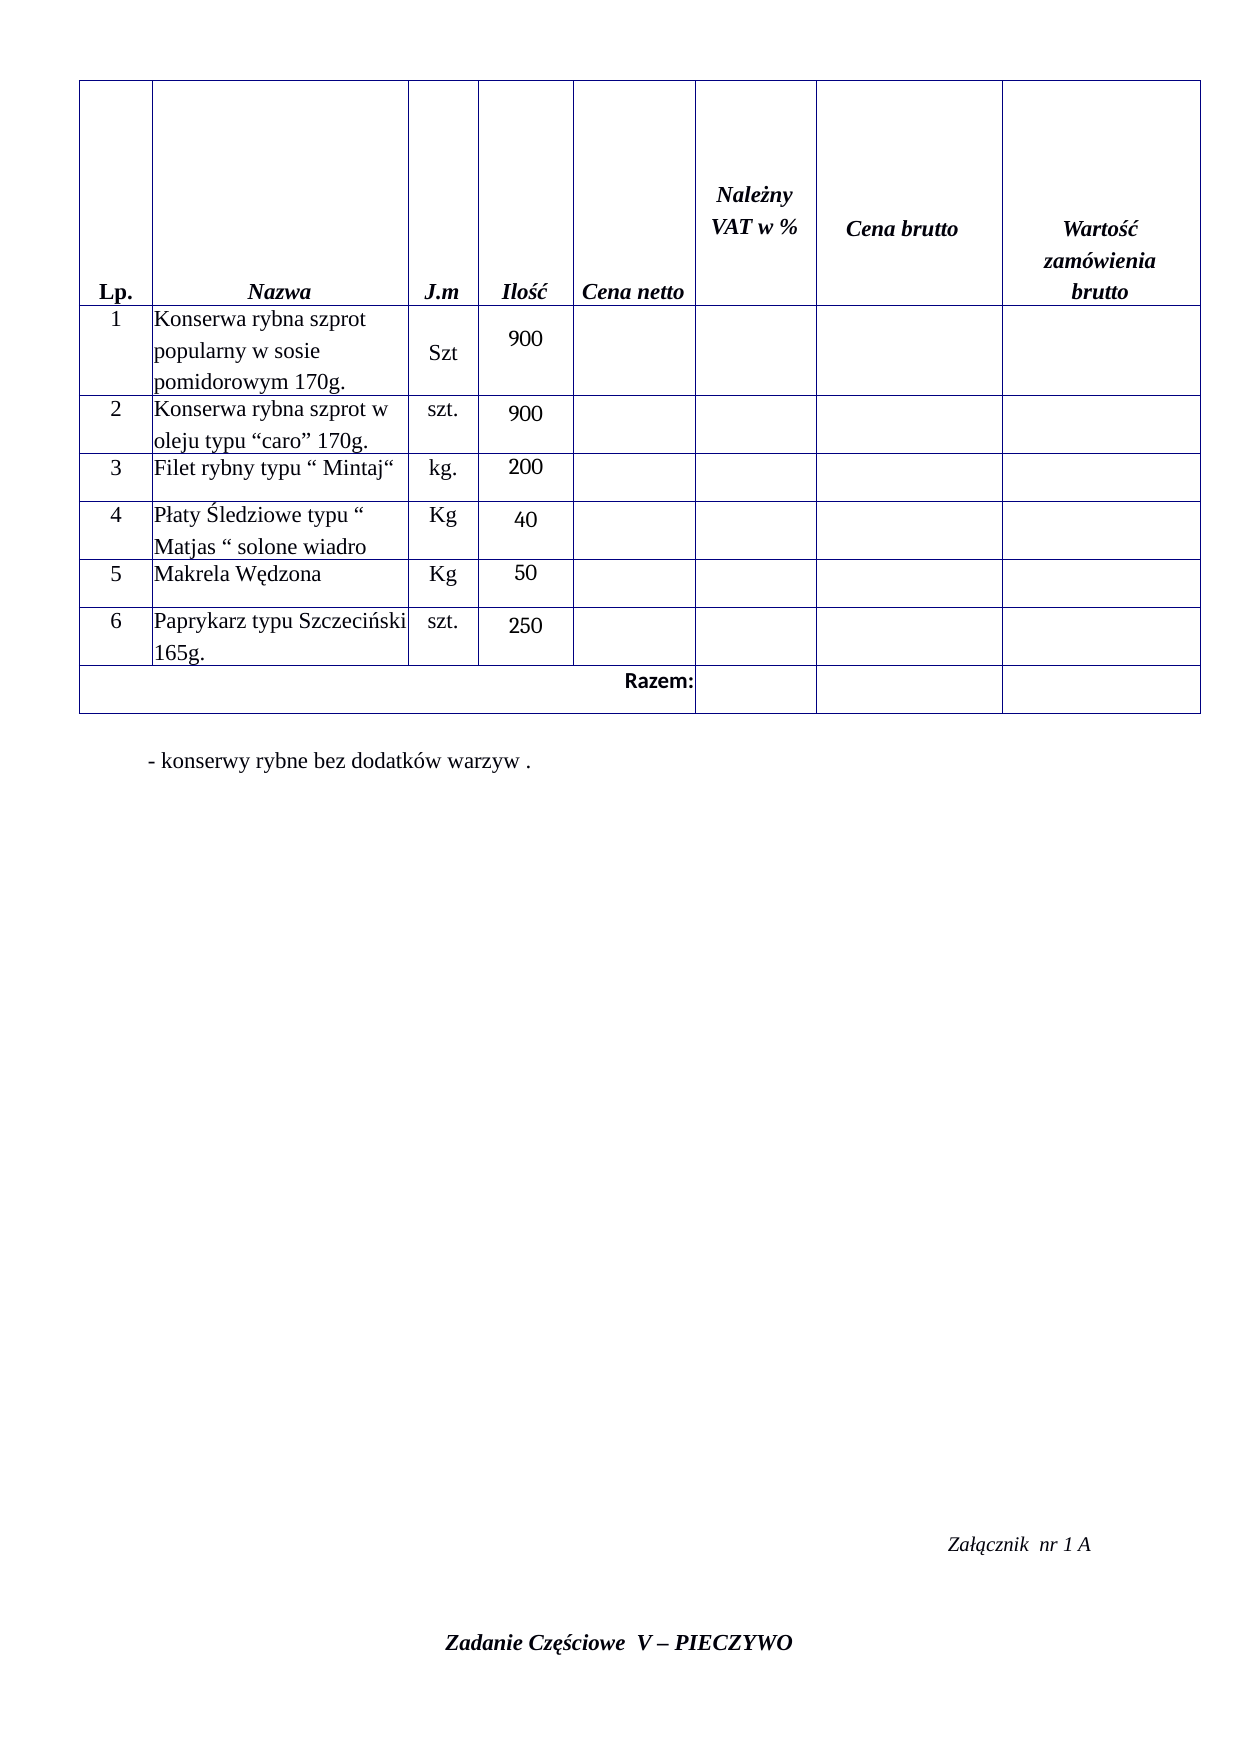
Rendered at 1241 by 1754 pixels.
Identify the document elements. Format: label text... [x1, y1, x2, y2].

table_cell [574, 396, 695, 453]
table_cell Razem: [80, 666, 695, 713]
table_cell 50 [479, 560, 573, 607]
table_cell [817, 666, 1002, 713]
table_cell 900 [479, 396, 573, 453]
table_cell [1003, 560, 1200, 607]
table_header Lp. [80, 81, 152, 304]
table_cell Paprykarz typu Szczeciński 165g. [153, 608, 408, 665]
table_cell [696, 502, 816, 559]
table_cell [817, 396, 1002, 453]
table_header J.m [409, 81, 478, 304]
table_cell 4 [80, 502, 152, 559]
table_cell [696, 608, 816, 665]
table_cell [696, 560, 816, 607]
table_cell Makrela Wędzona [153, 560, 408, 607]
table_header Wartość zamówienia brutto [1003, 81, 1200, 304]
table_cell Szt [409, 306, 478, 394]
text Zadanie Częściowe V – PIECZYWO [148, 1629, 1093, 1655]
table_cell Konserwa rybna szprot popularny w sosie pomidorowym 170g. [153, 306, 408, 394]
table_cell [1003, 666, 1200, 713]
table_cell 1 [80, 306, 152, 394]
table_cell [574, 502, 695, 559]
table_cell Kg [409, 560, 478, 607]
table_cell [817, 454, 1002, 501]
table_cell 900 [479, 306, 573, 394]
table_cell [817, 608, 1002, 665]
table_cell [1003, 454, 1200, 501]
table_cell 2 [80, 396, 152, 453]
table_cell [1003, 396, 1200, 453]
table_cell [696, 454, 816, 501]
table_cell [696, 666, 816, 713]
table_cell [817, 560, 1002, 607]
table_cell szt. [409, 608, 478, 665]
table_cell 250 [479, 608, 573, 665]
table_cell Konserwa rybna szprot w oleju typu “caro” 170g. [153, 396, 408, 453]
table_cell [574, 306, 695, 394]
table_cell [1003, 608, 1200, 665]
table_cell 3 [80, 454, 152, 501]
table_cell szt. [409, 396, 478, 453]
table_cell 6 [80, 608, 152, 665]
table_cell Kg [409, 502, 478, 559]
table_header Nazwa [153, 81, 408, 304]
table_cell 5 [80, 560, 152, 607]
table_cell [817, 502, 1002, 559]
table_cell 40 [479, 502, 573, 559]
table_cell [1003, 502, 1200, 559]
table_header Cena netto [574, 81, 695, 304]
table_cell [574, 454, 695, 501]
text - konserwy rybne bez dodatków warzyw . [148, 747, 1093, 773]
table_cell Płaty Śledziowe typu “ Matjas “ solone wiadro [153, 502, 408, 559]
table_header Należny VAT w % [696, 81, 816, 304]
table_cell Filet rybny typu “ Mintaj“ [153, 454, 408, 501]
table_cell [574, 560, 695, 607]
table_header Cena brutto [817, 81, 1002, 304]
table_cell [696, 306, 816, 394]
table_cell 200 [479, 454, 573, 501]
table_cell [817, 306, 1002, 394]
table_header Ilość [479, 81, 573, 304]
table_cell kg. [409, 454, 478, 501]
table_cell [1003, 306, 1200, 394]
text Załącznik nr 1 A [148, 1530, 1093, 1557]
table_cell [696, 396, 816, 453]
table_cell [574, 608, 695, 665]
